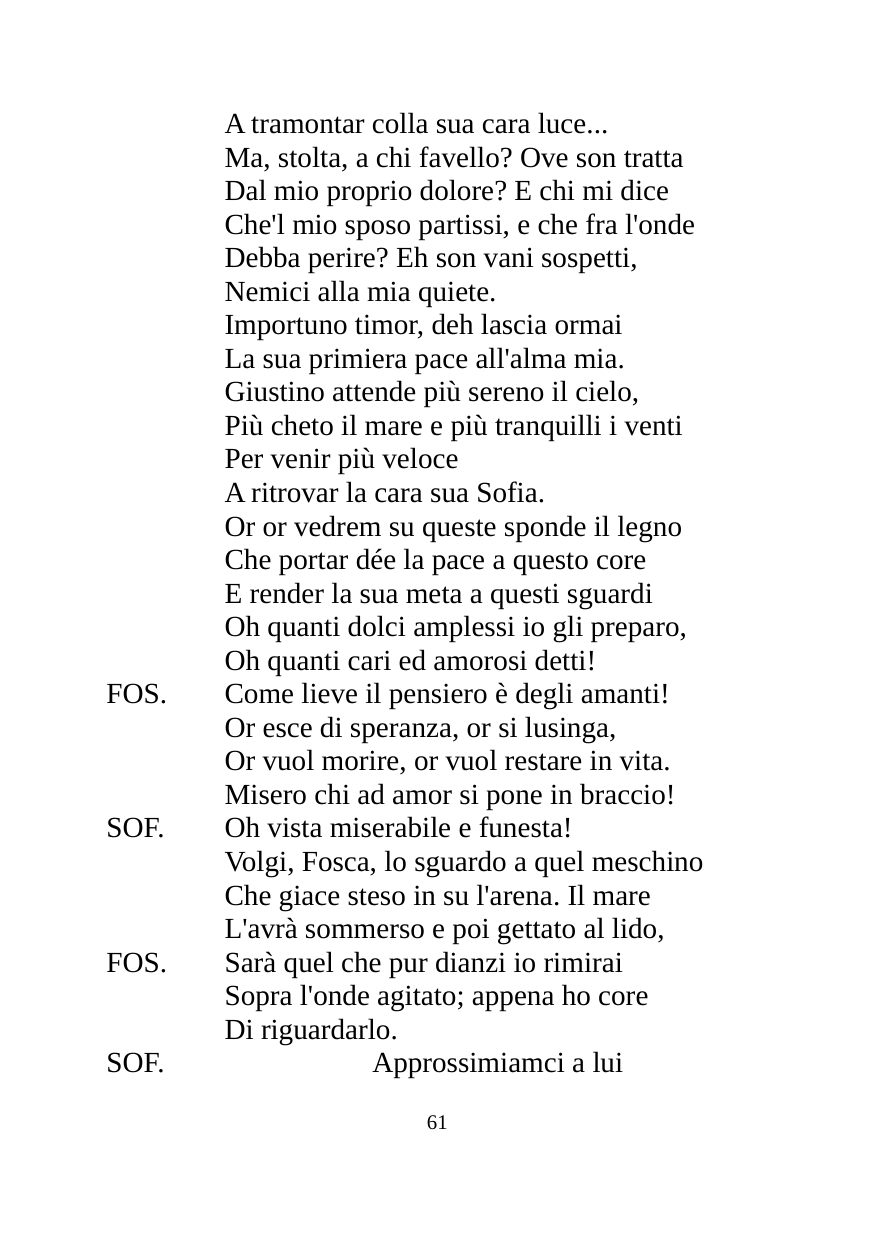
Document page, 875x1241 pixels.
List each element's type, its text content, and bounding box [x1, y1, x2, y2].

text Or vuol morire, or vuol restare in vita. [224, 743, 768, 777]
text Misero chi ad amor si pone in braccio! [224, 777, 768, 811]
text Per venir più veloce [224, 442, 768, 475]
text Che giace steso in su l'arena. Il mare [224, 878, 768, 911]
text Più cheto il mare e più tranquilli i venti [224, 408, 768, 442]
text L'avrà sommerso e poi gettato al lido, [224, 911, 768, 945]
text Oh quanti dolci amplessi io gli preparo, [224, 609, 768, 643]
text Oh quanti cari ed amorosi detti! [224, 643, 768, 676]
text FOS. Come lieve il pensiero è degli amanti! [106, 676, 768, 710]
text Di riguardarlo. [224, 1012, 768, 1045]
text Che'l mio sposo partissi, e che fra l'onde [224, 207, 768, 240]
text Importuno timor, deh lascia ormai [224, 307, 768, 341]
text Che portar dée la pace a questo core [224, 542, 768, 576]
text Or or vedrem su queste sponde il legno [224, 509, 768, 542]
text Or esce di speranza, or si lusinga, [224, 710, 768, 743]
text La sua primiera pace all'alma mia. [224, 341, 768, 374]
text Giustino attende più sereno il cielo, [224, 374, 768, 408]
text Sopra l'onde agitato; appena ho core [224, 978, 768, 1012]
text FOS. Sarà quel che pur dianzi io rimirai [106, 945, 768, 978]
text A ritrovar la cara sua Sofia. [224, 475, 768, 509]
text A tramontar colla sua cara luce... [224, 106, 768, 140]
text Volgi, Fosca, lo sguardo a quel meschino [224, 844, 768, 878]
text Nemici alla mia quiete. [224, 274, 768, 307]
text E render la sua meta a questi sguardi [224, 576, 768, 609]
text SOF. Approssimiamci a lui [106, 1045, 768, 1079]
text Debba perire? Eh son vani sospetti, [224, 240, 768, 274]
text Ma, stolta, a chi favello? Ove son tratta [224, 140, 768, 173]
text Dal mio proprio dolore? E chi mi dice [224, 173, 768, 207]
text SOF. Oh vista miserabile e funesta! [106, 811, 768, 844]
